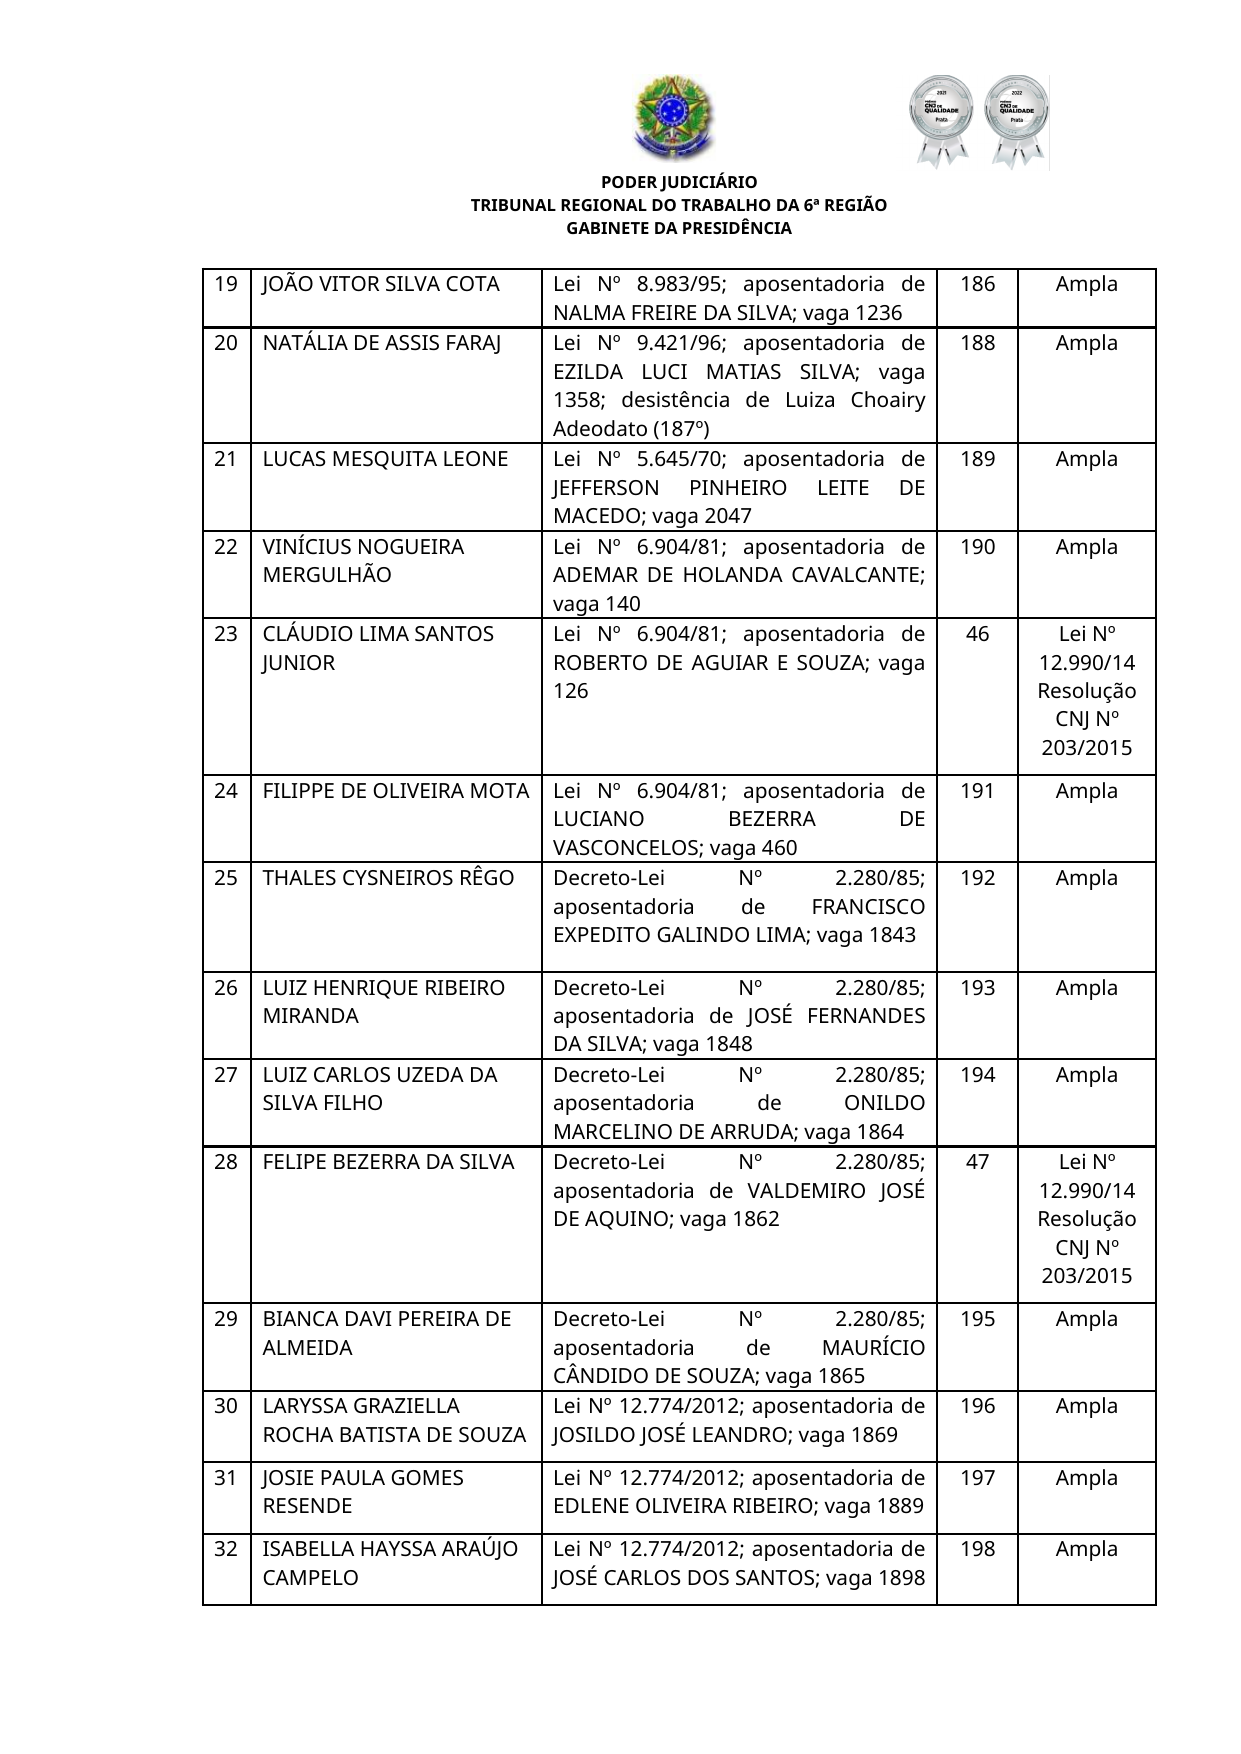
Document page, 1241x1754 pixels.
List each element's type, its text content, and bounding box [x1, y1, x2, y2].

table_cell 189 [938, 444, 1017, 530]
table_cell Ampla [1019, 270, 1155, 326]
table_cell 19 [204, 270, 250, 326]
table_cell 190 [938, 532, 1017, 617]
table_cell 28 [204, 1148, 250, 1302]
table_cell Lei Nº 5.645/70; aposentadoria de JEFFERSON PINHEIRO LEITE DE MACEDO; vaga 2047 [543, 444, 936, 530]
table_cell Lei Nº 6.904/81; aposentadoria de ROBERTO DE AGUIAR E SOUZA; vaga 126 [543, 619, 936, 774]
picture [895, 75, 1052, 171]
table_cell 24 [204, 776, 250, 861]
table_cell Decreto-Lei Nº 2.280/85; aposentadoria de ONILDO MARCELINO DE ARRUDA; vaga 1864 [543, 1060, 936, 1145]
table_cell Lei Nº 12.990/14 Resolução CNJ Nº 203/2015 [1019, 619, 1155, 774]
table_cell 186 [938, 270, 1017, 326]
table_cell LUIZ CARLOS UZEDA DA SILVA FILHO [252, 1060, 541, 1145]
table_cell CLÁUDIO LIMA SANTOS JUNIOR [252, 619, 541, 774]
table_cell FILIPPE DE OLIVEIRA MOTA [252, 776, 541, 861]
table_cell 26 [204, 973, 250, 1058]
table_cell Ampla [1019, 329, 1155, 442]
table_cell Ampla [1019, 1535, 1155, 1604]
table_cell 25 [204, 863, 250, 971]
table_cell Decreto-Lei Nº 2.280/85; aposentadoria de FRANCISCO EXPEDITO GALINDO LIMA; vaga 1843 [543, 863, 936, 971]
table_cell Lei Nº 6.904/81; aposentadoria de LUCIANO BEZERRA DE VASCONCELOS; vaga 460 [543, 776, 936, 861]
table_cell Decreto-Lei Nº 2.280/85; aposentadoria de MAURÍCIO CÂNDIDO DE SOUZA; vaga 1865 [543, 1304, 936, 1389]
table_cell 30 [204, 1392, 250, 1461]
table_cell THALES CYSNEIROS RÊGO [252, 863, 541, 971]
table_cell Decreto-Lei Nº 2.280/85; aposentadoria de VALDEMIRO JOSÉ DE AQUINO; vaga 1862 [543, 1148, 936, 1302]
table_cell 47 [938, 1148, 1017, 1302]
table_cell 191 [938, 776, 1017, 861]
table_cell ISABELLA HAYSSA ARAÚJO CAMPELO [252, 1535, 541, 1604]
table_cell NATÁLIA DE ASSIS FARAJ [252, 329, 541, 442]
table_cell 23 [204, 619, 250, 774]
table_cell Ampla [1019, 1392, 1155, 1461]
table_cell 194 [938, 1060, 1017, 1145]
table_cell Lei Nº 12.774/2012; aposentadoria de JOSILDO JOSÉ LEANDRO; vaga 1869 [543, 1392, 936, 1461]
table_cell 195 [938, 1304, 1017, 1389]
table_cell BIANCA DAVI PEREIRA DE ALMEIDA [252, 1304, 541, 1389]
table_cell 46 [938, 619, 1017, 774]
table_cell Lei Nº 8.983/95; aposentadoria de NALMA FREIRE DA SILVA; vaga 1236 [543, 270, 936, 326]
table_cell JOSIE PAULA GOMES RESENDE [252, 1463, 541, 1532]
table_cell JOÃO VITOR SILVA COTA [252, 270, 541, 326]
table_cell 22 [204, 532, 250, 617]
table_cell 32 [204, 1535, 250, 1604]
table_cell FELIPE BEZERRA DA SILVA [252, 1148, 541, 1302]
table_cell 197 [938, 1463, 1017, 1532]
picture [631, 74, 717, 163]
table_cell LUIZ HENRIQUE RIBEIRO MIRANDA [252, 973, 541, 1058]
table_cell 31 [204, 1463, 250, 1532]
table_cell Lei Nº 9.421/96; aposentadoria de EZILDA LUCI MATIAS SILVA; vaga 1358; desistência de Luiza Choairy Adeodato (187º) [543, 329, 936, 442]
table_cell Ampla [1019, 1304, 1155, 1389]
table_cell 196 [938, 1392, 1017, 1461]
table_cell Ampla [1019, 1060, 1155, 1145]
table_cell Decreto-Lei Nº 2.280/85; aposentadoria de JOSÉ FERNANDES DA SILVA; vaga 1848 [543, 973, 936, 1058]
table_cell LUCAS MESQUITA LEONE [252, 444, 541, 530]
table_cell Lei Nº 6.904/81; aposentadoria de ADEMAR DE HOLANDA CAVALCANTE; vaga 140 [543, 532, 936, 617]
table_cell Lei Nº 12.774/2012; aposentadoria de JOSÉ CARLOS DOS SANTOS; vaga 1898 [543, 1535, 936, 1604]
table_cell Ampla [1019, 444, 1155, 530]
table_cell 192 [938, 863, 1017, 971]
table_cell Lei Nº 12.990/14 Resolução CNJ Nº 203/2015 [1019, 1148, 1155, 1302]
table_cell 27 [204, 1060, 250, 1145]
table_cell Lei Nº 12.774/2012; aposentadoria de EDLENE OLIVEIRA RIBEIRO; vaga 1889 [543, 1463, 936, 1532]
table_cell Ampla [1019, 776, 1155, 861]
table_cell Ampla [1019, 863, 1155, 971]
table_cell Ampla [1019, 973, 1155, 1058]
table_cell 29 [204, 1304, 250, 1389]
table_cell 198 [938, 1535, 1017, 1604]
table_cell 188 [938, 329, 1017, 442]
table_cell Ampla [1019, 1463, 1155, 1532]
table_cell 21 [204, 444, 250, 530]
table_cell Ampla [1019, 532, 1155, 617]
table_cell 20 [204, 329, 250, 442]
table_cell LARYSSA GRAZIELLA ROCHA BATISTA DE SOUZA [252, 1392, 541, 1461]
table_cell VINÍCIUS NOGUEIRA MERGULHÃO [252, 532, 541, 617]
table_cell 193 [938, 973, 1017, 1058]
